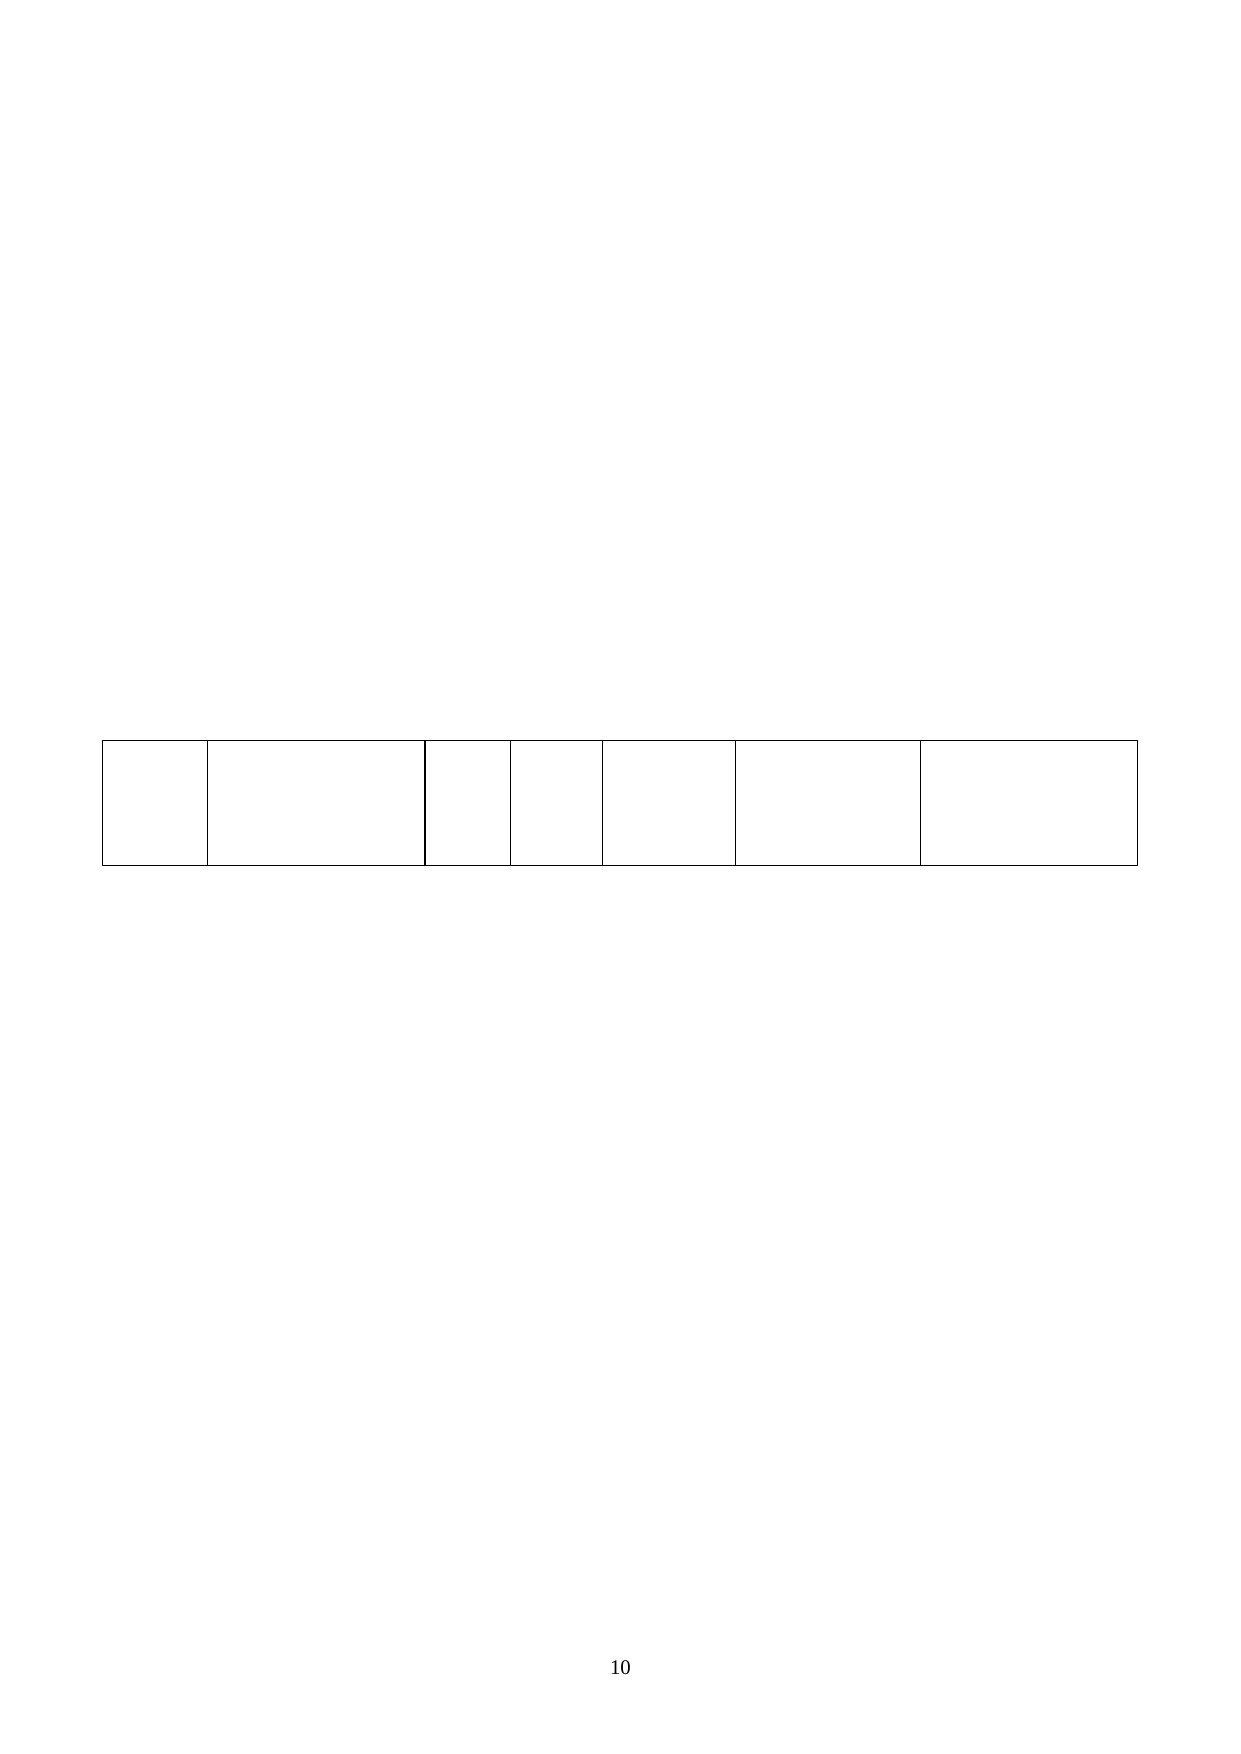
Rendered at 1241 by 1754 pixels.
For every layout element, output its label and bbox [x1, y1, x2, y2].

table_cell [103, 741, 207, 865]
table_cell [426, 741, 510, 865]
table_cell [603, 741, 735, 865]
table_cell [736, 741, 920, 865]
table_cell [921, 741, 1137, 865]
table_cell [208, 741, 424, 865]
table_cell [511, 741, 602, 865]
